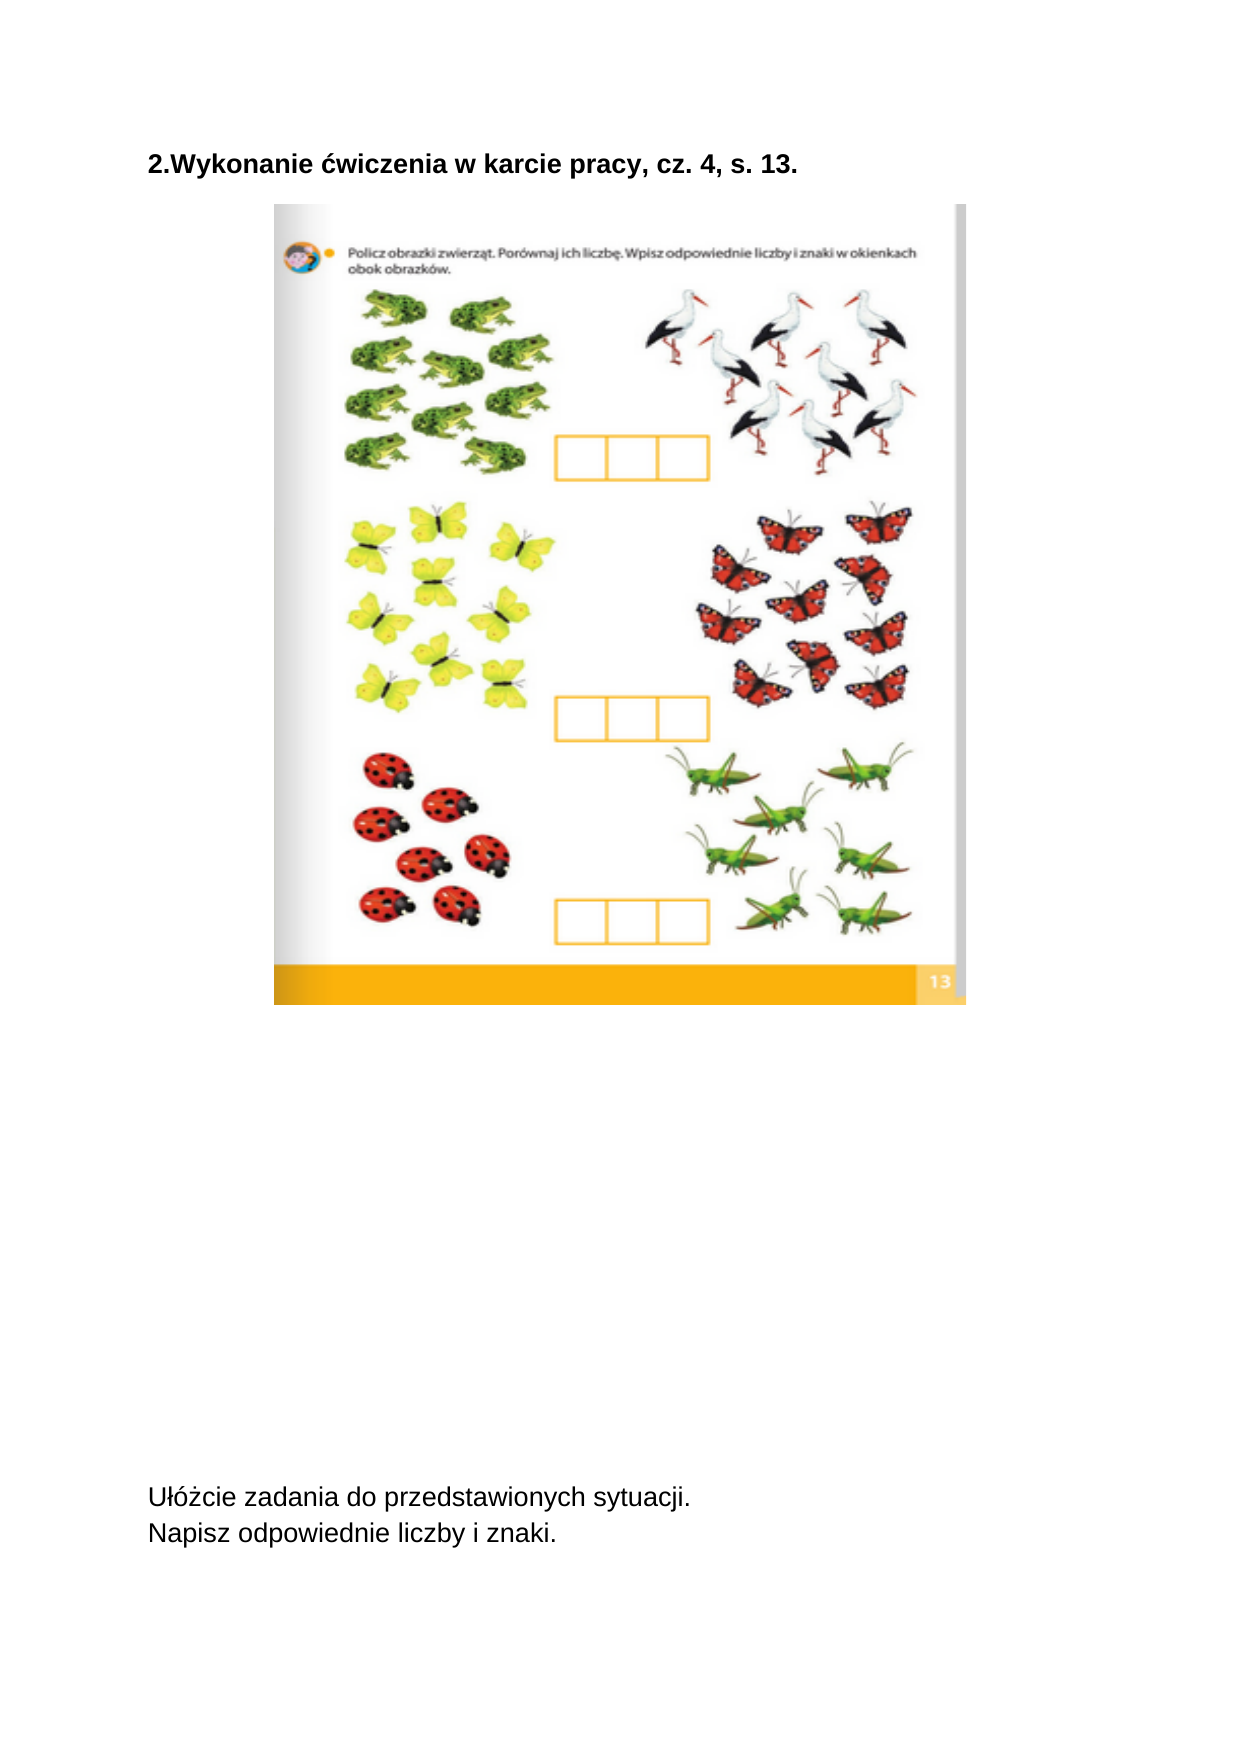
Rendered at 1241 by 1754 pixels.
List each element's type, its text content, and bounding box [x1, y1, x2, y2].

picture [274, 204, 967, 1005]
text Ułóżcie zadania do przedstawionych sytuacji. [148, 1481, 1093, 1513]
text Napisz odpowiednie liczby i znaki. [148, 1517, 1093, 1549]
text 2.Wykonanie ćwiczenia w karcie pracy, cz. 4, s. 13. [148, 148, 1093, 179]
